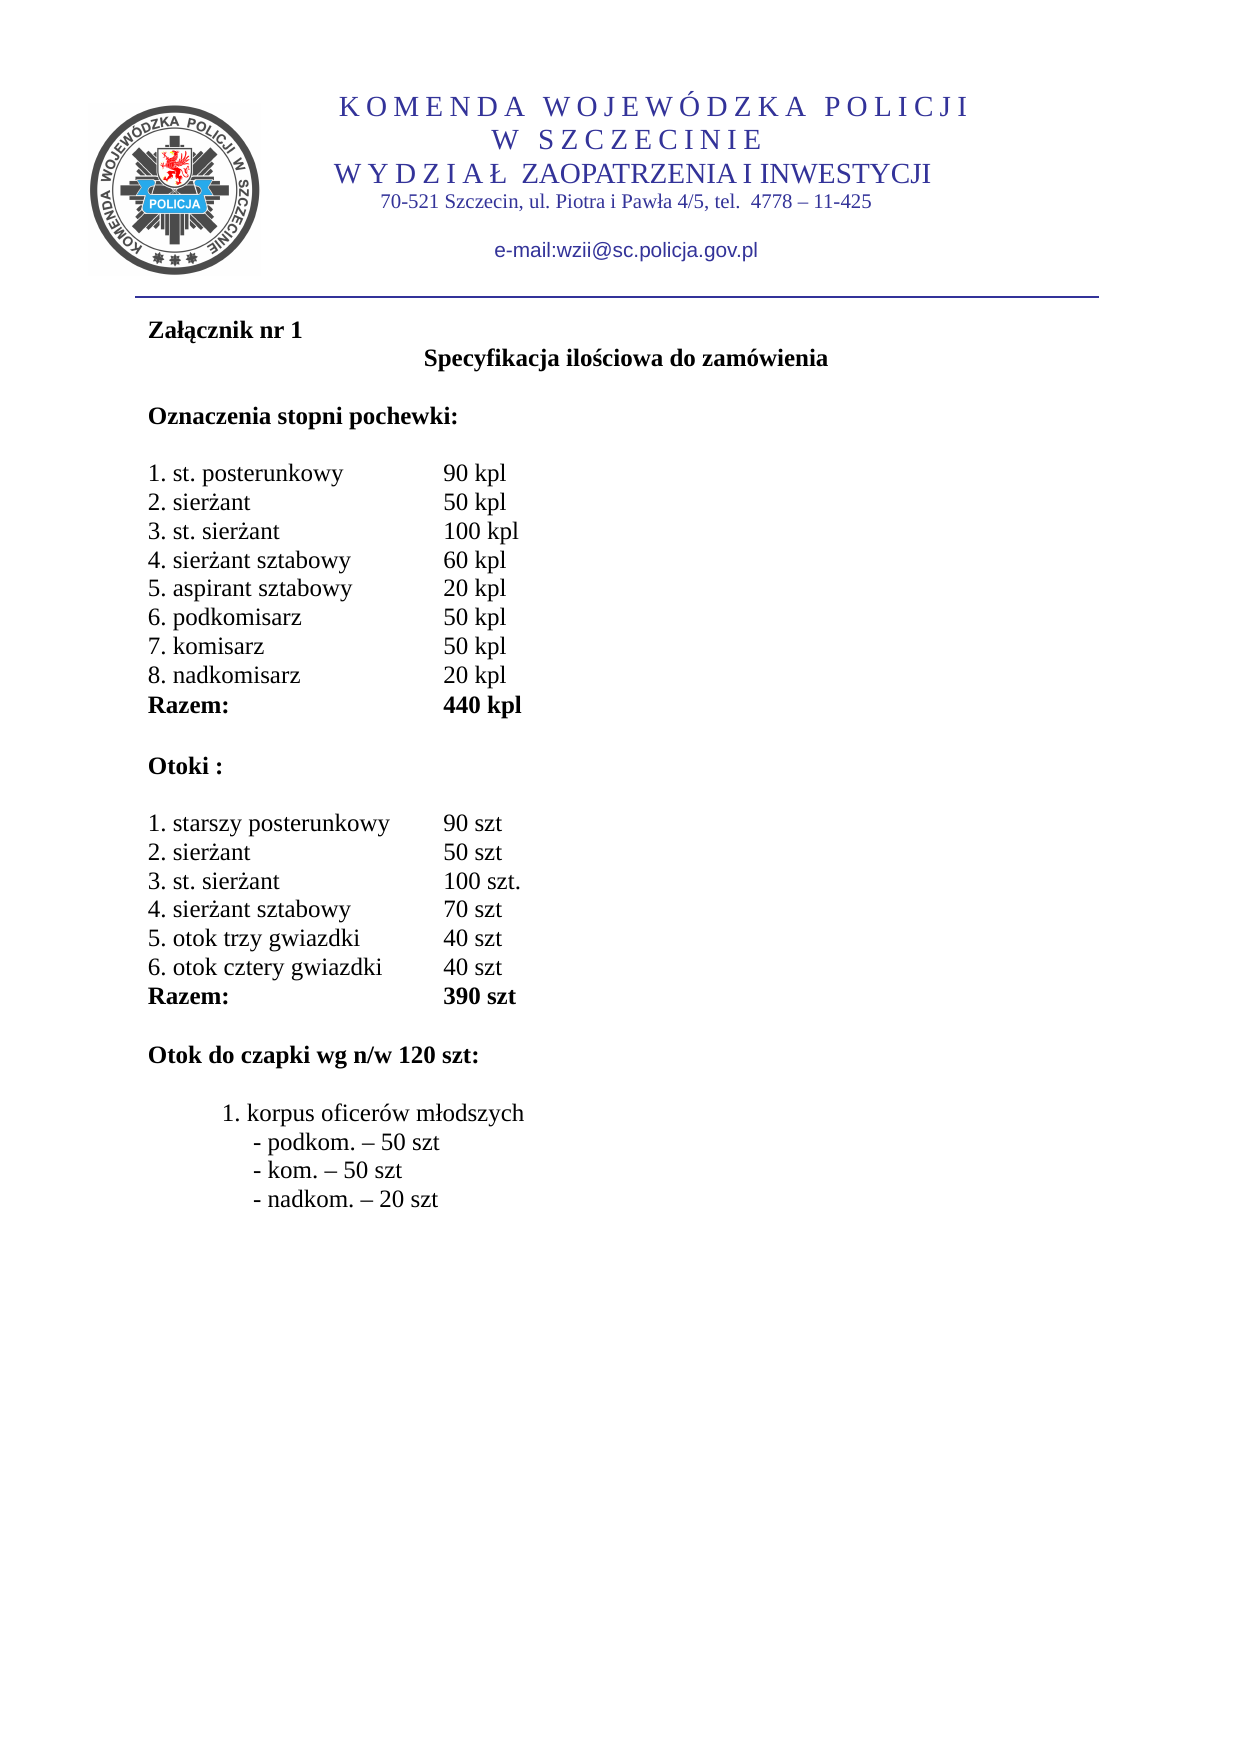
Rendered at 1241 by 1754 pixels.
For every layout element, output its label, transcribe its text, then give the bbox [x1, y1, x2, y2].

text 4. sierżant sztabowy 70 szt [148, 894, 1104, 923]
text 5. otok trzy gwiazdki 40 szt [148, 923, 1104, 952]
text 5. aspirant sztabowy 20 kpl [148, 573, 1104, 602]
text 2. sierżant 50 kpl [148, 487, 1104, 516]
text Oznaczenia stopni pochewki: [148, 401, 1104, 430]
text - podkom. – 50 szt [222, 1127, 1104, 1156]
text Otok do czapki wg n/w 120 szt: [148, 1041, 1104, 1069]
text 1. korpus oficerów młodszych [222, 1098, 1104, 1127]
text 6. otok cztery gwiazdki 40 szt [148, 952, 1104, 981]
text 3. st. sierżant 100 kpl [148, 516, 1104, 545]
text 4. sierżant sztabowy 60 kpl [148, 545, 1104, 573]
text Razem: 440 kpl [148, 688, 1104, 719]
text 3. st. sierżant 100 szt. [148, 866, 1104, 894]
picture [88, 103, 261, 277]
text Razem: 390 szt [148, 981, 1104, 1009]
text 2. sierżant 50 szt [148, 837, 1104, 866]
text Otoki : [148, 751, 1104, 779]
text 7. komisarz 50 kpl [148, 631, 1104, 660]
text 1. st. posterunkowy 90 kpl [148, 458, 1104, 487]
text 6. podkomisarz 50 kpl [148, 602, 1104, 631]
text Załącznik nr 1 [148, 315, 1104, 343]
text 8. nadkomisarz 20 kpl [148, 660, 1104, 688]
text 1. starszy posterunkowy 90 szt [148, 808, 1104, 837]
text - nadkom. – 20 szt [222, 1184, 1104, 1213]
text Specyfikacja ilościowa do zamówienia [148, 343, 1104, 372]
text - kom. – 50 szt [222, 1156, 1104, 1184]
